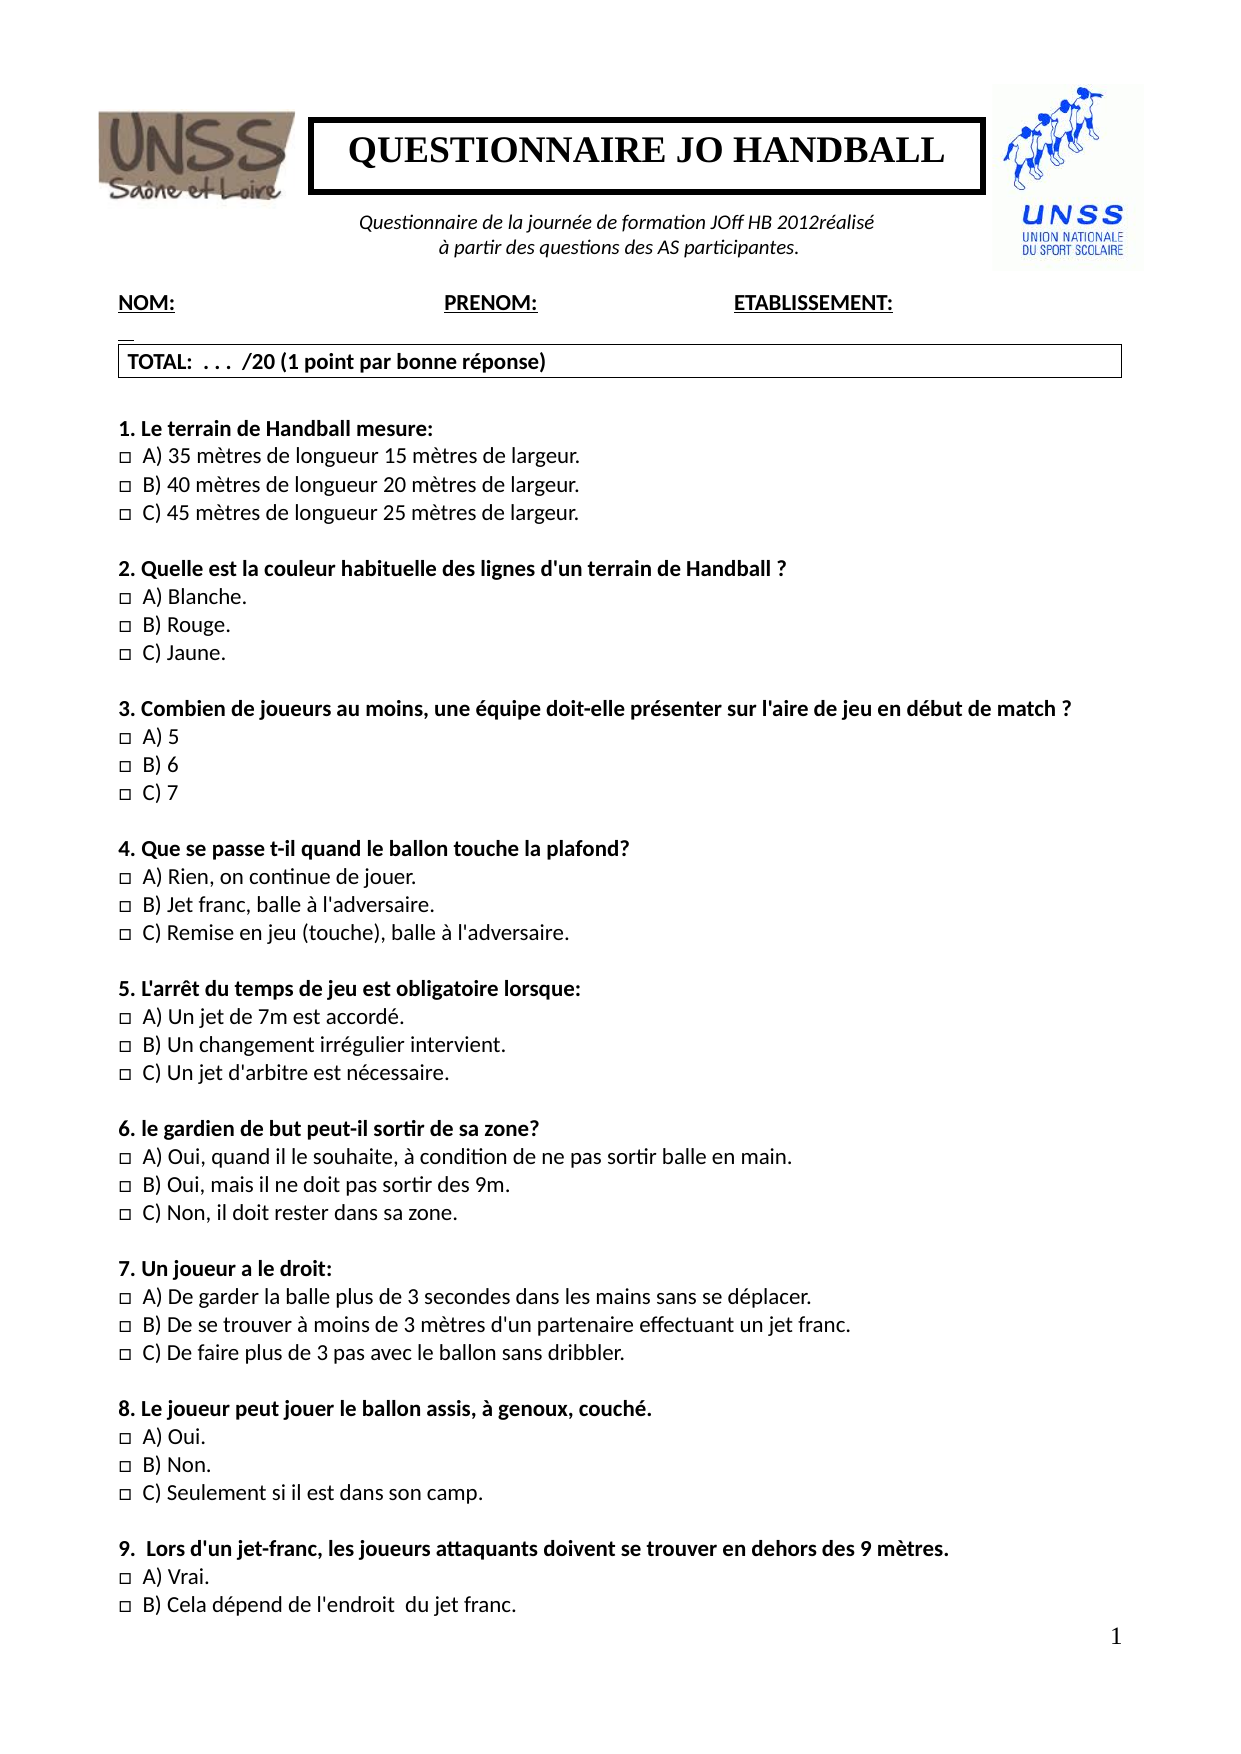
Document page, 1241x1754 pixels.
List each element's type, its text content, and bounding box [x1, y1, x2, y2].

text Questionnaire de la journée de formation JOff HB 2012réalisé [118, 209, 992, 234]
text □ A) Un jet de 7m est accordé. [118, 1002, 1122, 1030]
text □ C) Seulement si il est dans son camp. [118, 1478, 1122, 1506]
text □ B) 40 mètres de longueur 20 mètres de largeur. [118, 470, 1122, 498]
text 3. Combien de joueurs au moins, une équipe doit-elle présenter sur l'aire de jeu en début de match ? [118, 694, 1122, 722]
text 4. Que se passe t-il quand le ballon touche la plafond? [118, 834, 1122, 862]
text □ C) Jaune. [118, 638, 1122, 666]
text TOTAL: . . . /20 (1 point par bonne réponse) [119, 345, 1121, 377]
text □ B) Jet franc, balle à l'adversaire. [118, 890, 1122, 918]
text □ A) 35 mètres de longueur 15 mètres de largeur. [118, 442, 1122, 470]
text □ B) De se trouver à moins de 3 mètres d'un partenaire effectuant un jet franc. [118, 1310, 1122, 1338]
text □ C) Un jet d'arbitre est nécessaire. [118, 1058, 1122, 1086]
text NOM: PRENOM: ETABLISSEMENT: [118, 288, 1122, 316]
text □ C) Remise en jeu (touche), balle à l'adversaire. [118, 918, 1122, 946]
text 6. le gardien de but peut-il sortir de sa zone? [118, 1114, 1122, 1142]
text □ C) Non, il doit rester dans sa zone. [118, 1198, 1122, 1226]
text 9. Lors d'un jet-franc, les joueurs attaquants doivent se trouver en dehors des 9 mètres. [118, 1534, 1122, 1562]
text □ A) Rien, on continue de jouer. [118, 862, 1122, 890]
text □ A) De garder la balle plus de 3 secondes dans les mains sans se déplacer. [118, 1282, 1122, 1310]
text □ A) Oui, quand il le souhaite, à condition de ne pas sortir balle en main. [118, 1142, 1122, 1170]
text 5. L'arrêt du temps de jeu est obligatoire lorsque: [118, 974, 1122, 1002]
text □ B) Non. [118, 1450, 1122, 1478]
text □ B) Cela dépend de l'endroit du jet franc. [118, 1591, 1122, 1618]
text □ B) 6 [118, 750, 1122, 778]
text 2. Quelle est la couleur habituelle des lignes d'un terrain de Handball ? [118, 554, 1122, 582]
text □ A) Blanche. [118, 582, 1122, 610]
text □ B) Un changement irrégulier intervient. [118, 1030, 1122, 1058]
text 7. Un joueur a le droit: [118, 1254, 1122, 1282]
text □ C) 7 [118, 778, 1122, 806]
text □ B) Oui, mais il ne doit pas sortir des 9m. [118, 1170, 1122, 1198]
text 8. Le joueur peut jouer le ballon assis, à genoux, couché. [118, 1394, 1122, 1422]
text □ C) De faire plus de 3 pas avec le ballon sans dribbler. [118, 1338, 1122, 1366]
text à partir des questions des AS participantes. [118, 234, 992, 260]
text □ C) 45 mètres de longueur 25 mètres de largeur. [118, 498, 1122, 526]
text □ A) 5 [118, 722, 1122, 750]
text 1. Le terrain de Handball mesure: [118, 414, 1122, 442]
text □ A) Vrai. [118, 1562, 1122, 1591]
text □ B) Rouge. [118, 610, 1122, 638]
text □ A) Oui. [118, 1422, 1122, 1450]
